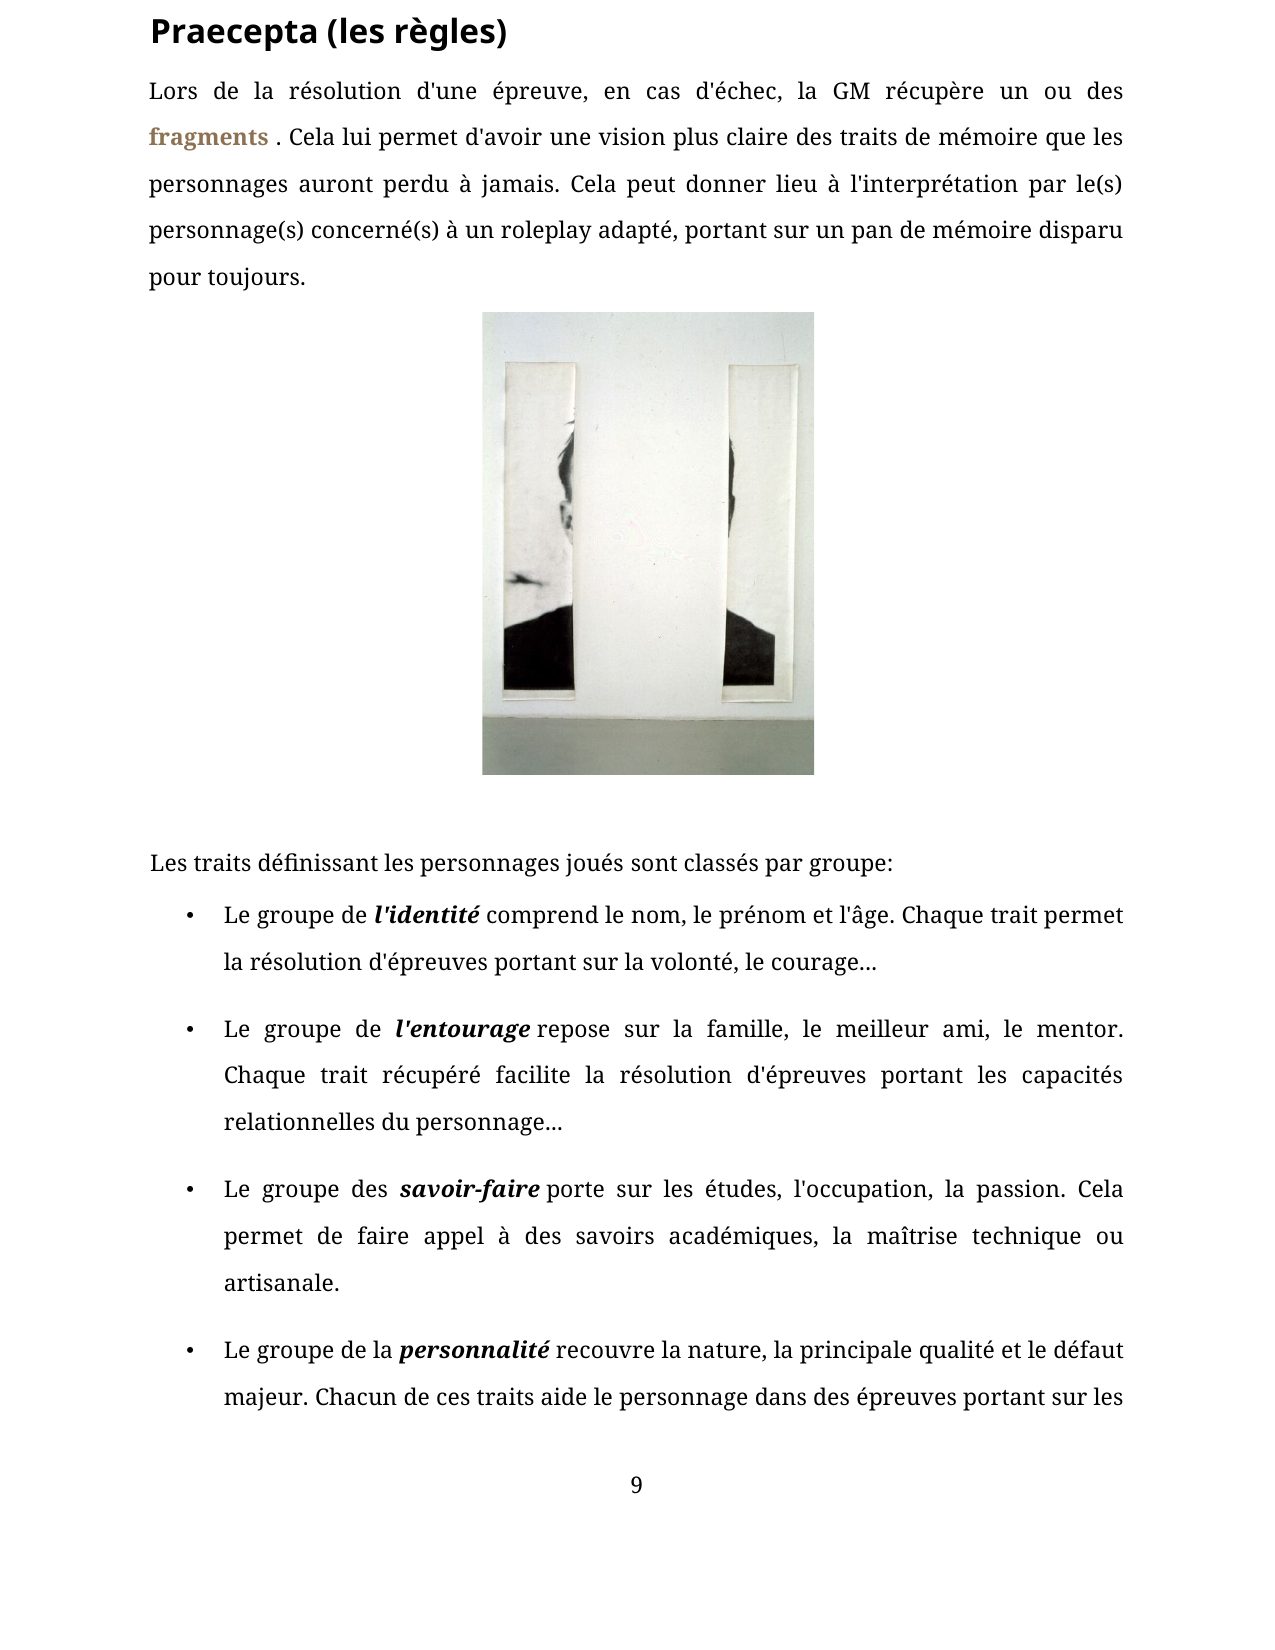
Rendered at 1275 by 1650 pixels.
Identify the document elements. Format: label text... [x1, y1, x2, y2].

list Le groupe de l'entourage repose sur la famille, le meilleur ami, le mentor. Chaque trait récupéré facilite la résolution d'épreuves portant les capacités relationnelles du personnage... [186, 1013, 1125, 1137]
subtitle Les traits définissant les personnages joués sont classés par groupe: [150, 847, 939, 878]
list Le groupe des savoir-faire porte sur les études, l'occupation, la passion. Cela permet de faire appel à des savoirs académiques, la maîtrise technique ou artisanale. [186, 1173, 1125, 1298]
subtitle Praecepta (les règles) [150, 8, 1125, 54]
text Lors de la résolution d'une épreuve, en cas d'échec, la GM récupère un ou des fragments . Cela lui permet d'avoir une vision plus claire des traits de mémoire que les personnages auront perdu à jamais. Cela peut donner lieu à l'interprétation par le(s) personnage(s) concerné(s) à un roleplay adapté, portant sur un pan de mémoire disparu pour toujours. [148, 75, 1125, 292]
list Le groupe de la personnalité recouvre la nature, la principale qualité et le défaut majeur. Chacun de ces traits aide le personnage dans des épreuves portant sur les [186, 1334, 1125, 1412]
picture [482, 312, 815, 775]
list Le groupe de l'identité comprend le nom, le prénom et l'âge. Chaque trait permet la résolution d'épreuves portant sur la volonté, le courage... [186, 899, 1125, 977]
